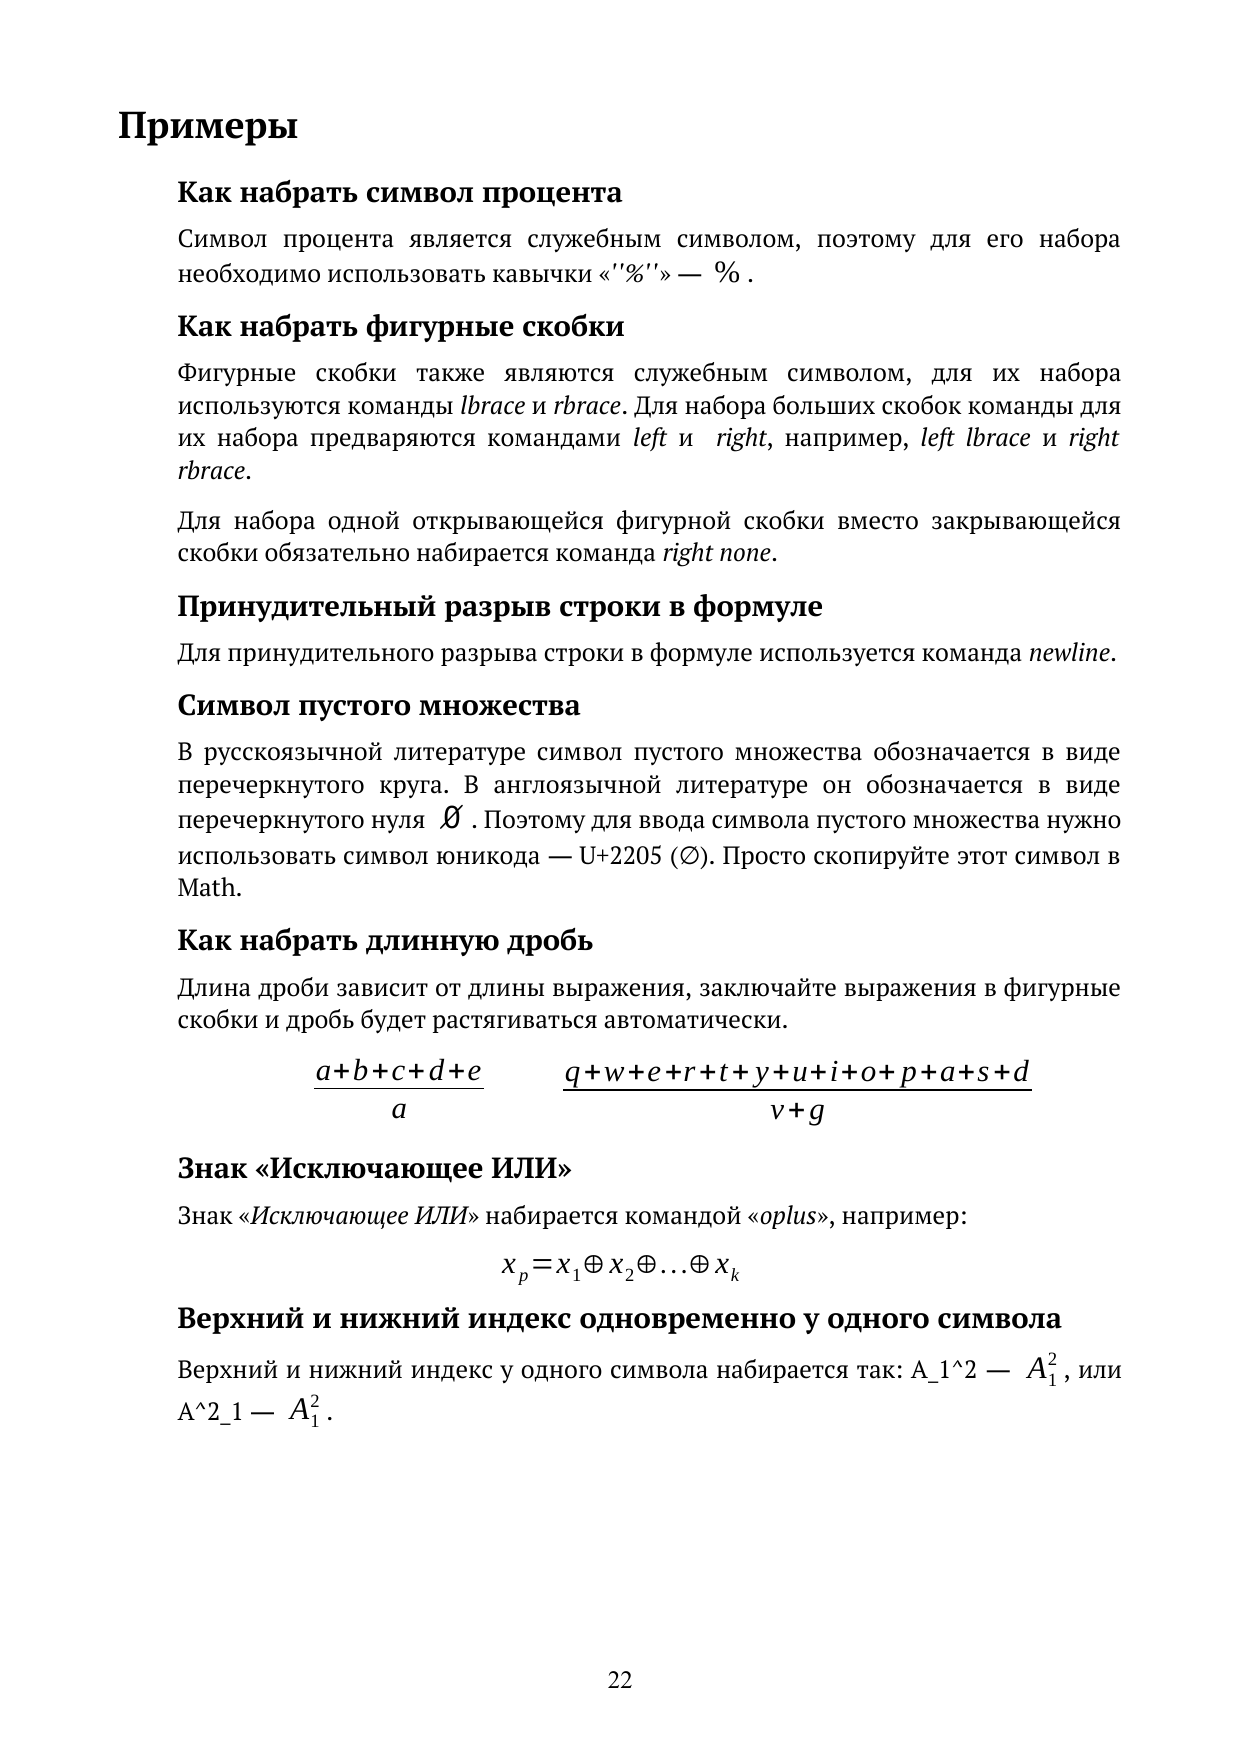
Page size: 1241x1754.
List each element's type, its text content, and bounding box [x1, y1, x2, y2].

text Для набора одной открывающейся фигурной скобки вместо закрывающейся скобки обязательно набирается команда right none. [177, 504, 1122, 568]
text Фигурные скобки также являются служебным символом, для их набора используются команды lbrace и rbrace. Для набора больших скобок команды для их набора предваряются командами left и right, например, left lbrace и right rbrace. [177, 356, 1122, 486]
text Для принудительного разрыва строки в формуле используется команда newline. [177, 636, 1122, 668]
text Знак «Исключающее ИЛИ» набирается командой «oplus», например: [177, 1199, 1122, 1231]
subtitle Символ пустого множества [177, 686, 1122, 723]
subtitle Как набрать символ процента [177, 173, 1122, 210]
text Верхний и нижний индекс у одного символа набирается так: A_1^2 ― , или A^2_1 ― . [177, 1348, 1122, 1432]
text Длина дроби зависит от длины выражения, заключайте выражения в фигурные скобки и дробь будет растягиваться автоматически. [177, 971, 1122, 1035]
subtitle Принудительный разрыв строки в формуле [177, 586, 1122, 624]
subtitle Знак «Исключающее ИЛИ» [177, 1149, 1122, 1187]
subtitle Примеры [118, 100, 1122, 149]
text В русскоязычной литературе символ пустого множества обозначается в виде перечеркнутого круга. В англоязычной литературе он обозначается в виде перечеркнутого нуля . Поэтому для ввода символа пустого множества нужно использовать символ юникода ― U+2205 (∅). Просто скопируйте этот символ в Math. [177, 735, 1122, 903]
subtitle Как набрать фигурные скобки [177, 307, 1122, 345]
text Символ процента является служебным символом, поэтому для его набора необходимо использовать кавычки «''%''» ― . [177, 222, 1122, 289]
subtitle Верхний и нижний индекс одновременно у одного символа [177, 1299, 1122, 1337]
subtitle Как набрать длинную дробь [177, 921, 1122, 959]
